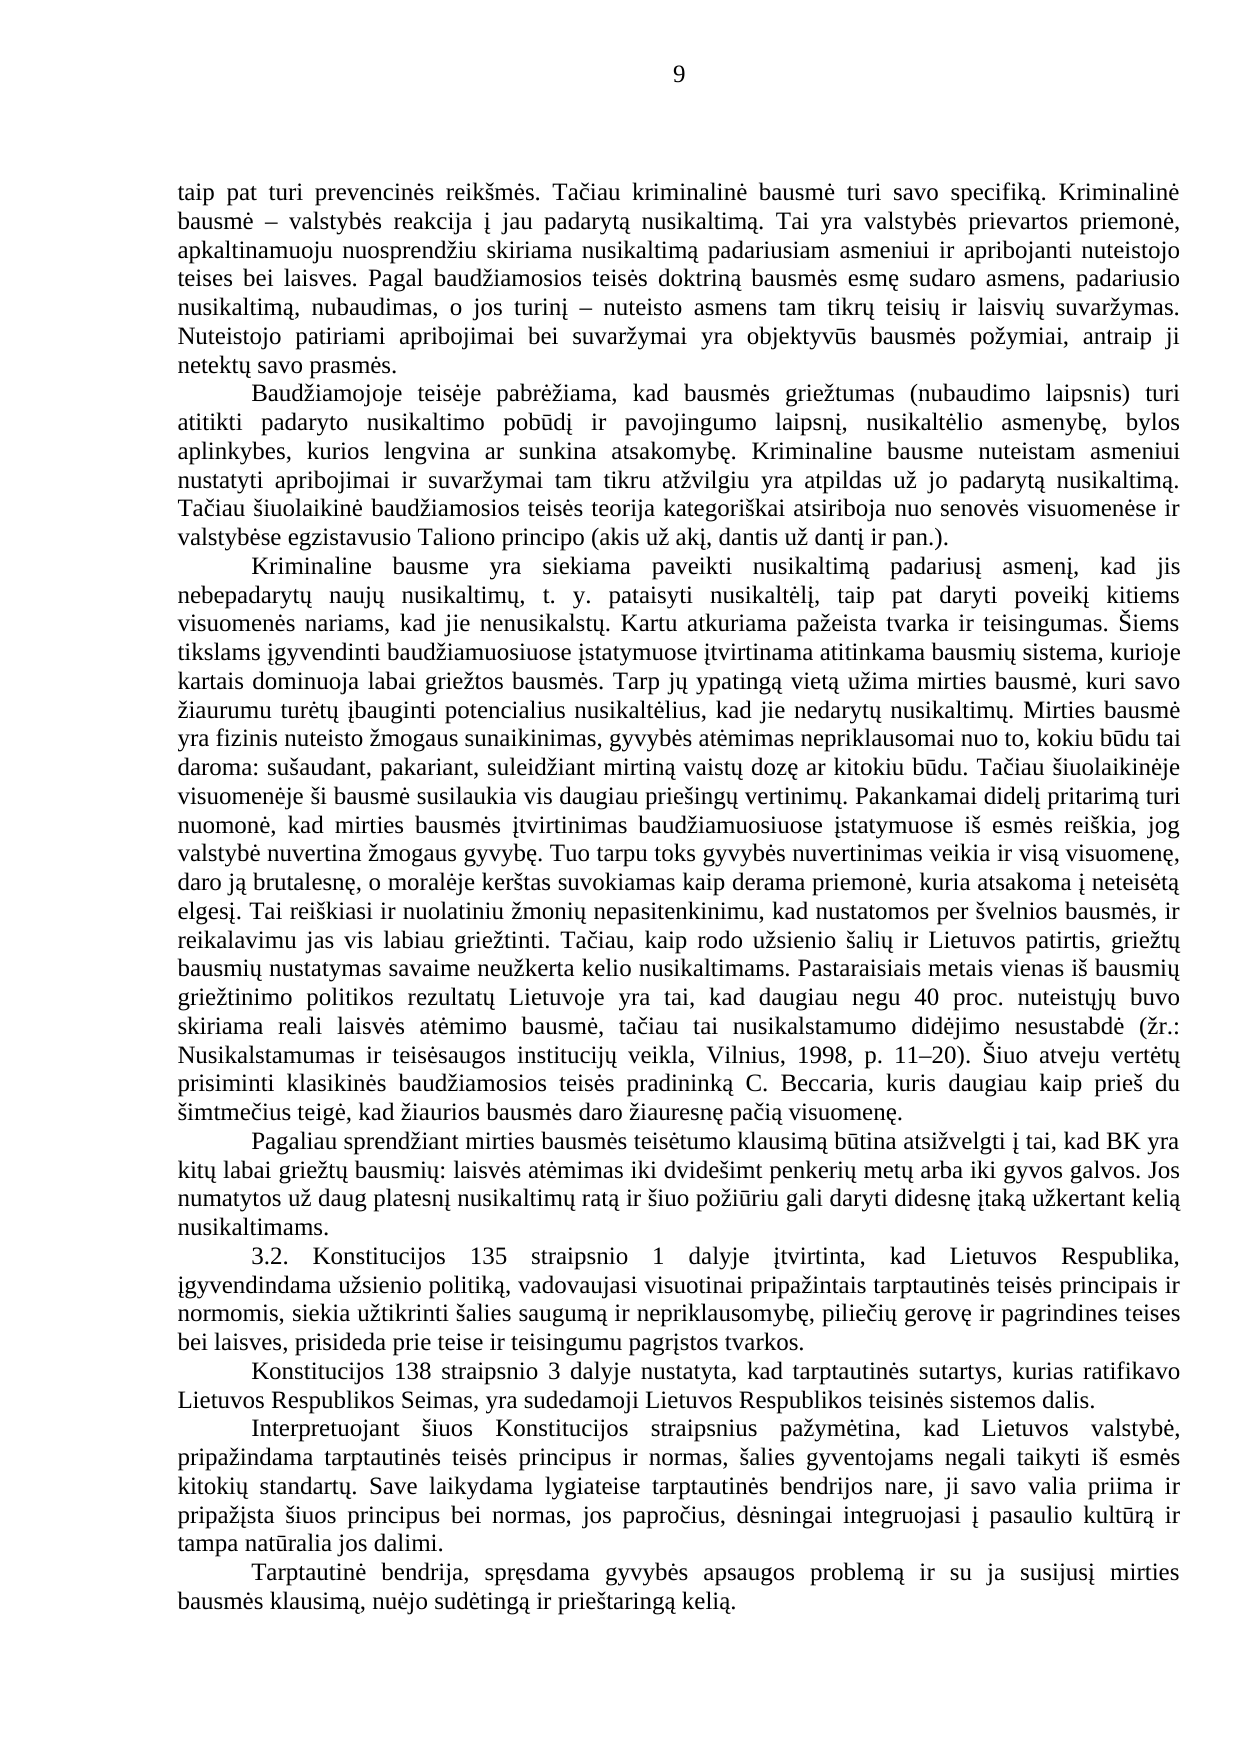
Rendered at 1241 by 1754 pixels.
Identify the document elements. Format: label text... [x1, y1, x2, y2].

text Kriminaline bausme yra siekiama paveikti nusikaltimą padariusį asmenį, kad jis nebepadarytų naujų nusikaltimų, t. y. pataisyti nusikaltėlį, taip pat daryti poveikį kitiems visuomenės nariams, kad jie nenusikalstų. Kartu atkuriama pažeista tvarka ir teisingumas. Šiems tikslams įgyvendinti baudžiamuosiuose įstatymuose įtvirtinama atitinkama bausmių sistema, kurioje kartais dominuoja labai griežtos bausmės. Tarp jų ypatingą vietą užima mirties bausmė, kuri savo žiaurumu turėtų įbauginti potencialius nusikaltėlius, kad jie nedarytų nusikaltimų. Mirties bausmė yra fizinis nuteisto žmogaus sunaikinimas, gyvybės atėmimas nepriklausomai nuo to, kokiu būdu tai daroma: sušaudant, pakariant, suleidžiant mirtiną vaistų dozę ar kitokiu būdu. Tačiau šiuolaikinėje visuomenėje ši bausmė susilaukia vis daugiau priešingų vertinimų. Pakankamai didelį pritarimą turi nuomonė, kad mirties bausmės įtvirtinimas baudžiamuosiuose įstatymuose iš esmės reiškia, jog valstybė nuvertina žmogaus gyvybę. Tuo tarpu toks gyvybės nuvertinimas veikia ir visą visuomenę, daro ją brutalesnę, o moralėje kerštas suvokiamas kaip derama priemonė, kuria atsakoma į neteisėtą elgesį. Tai reiškiasi ir nuolatiniu žmonių nepasitenkinimu, kad nustatomos per švelnios bausmės, ir reikalavimu jas vis labiau griežtinti. Tačiau, kaip rodo užsienio šalių ir Lietuvos patirtis, griežtų bausmių nustatymas savaime neužkerta kelio nusikaltimams. Pastaraisiais metais vienas iš bausmių griežtinimo politikos rezultatų Lietuvoje yra tai, kad daugiau negu 40 proc. nuteistųjų buvo skiriama reali laisvės atėmimo bausmė, tačiau tai nusikalstamumo didėjimo nesustabdė (žr.: Nusikalstamumas ir teisėsaugos institucijų veikla, Vilnius, 1998, p. 11–20). Šiuo atveju vertėtų prisiminti klasikinės baudžiamosios teisės pradininką C. Beccaria, kuris daugiau kaip prieš du šimtmečius teigė, kad žiaurios bausmės daro žiauresnę pačią visuomenę. [177, 551, 1181, 1126]
text 3.2. Konstitucijos 135 straipsnio 1 dalyje įtvirtinta, kad Lietuvos Respublika, įgyvendindama užsienio politiką, vadovaujasi visuotinai pripažintais tarptautinės teisės principais ir normomis, siekia užtikrinti šalies saugumą ir nepriklausomybę, piliečių gerovę ir pagrindines teises bei laisves, prisideda prie teise ir teisingumu pagrįstos tvarkos. [177, 1241, 1181, 1356]
text taip pat turi prevencinės reikšmės. Tačiau kriminalinė bausmė turi savo specifiką. Kriminalinė bausmė – valstybės reakcija į jau padarytą nusikaltimą. Tai yra valstybės prievartos priemonė, apkaltinamuoju nuosprendžiu skiriama nusikaltimą padariusiam asmeniui ir apribojanti nuteistojo teises bei laisves. Pagal baudžiamosios teisės doktriną bausmės esmę sudaro asmens, padariusio nusikaltimą, nubaudimas, o jos turinį – nuteisto asmens tam tikrų teisių ir laisvių suvaržymas. Nuteistojo patiriami apribojimai bei suvaržymai yra objektyvūs bausmės požymiai, antraip ji netektų savo prasmės. [177, 177, 1181, 378]
text Konstitucijos 138 straipsnio 3 dalyje nustatyta, kad tarptautinės sutartys, kurias ratifikavo Lietuvos Respublikos Seimas, yra sudedamoji Lietuvos Respublikos teisinės sistemos dalis. [177, 1356, 1181, 1413]
text Baudžiamojoje teisėje pabrėžiama, kad bausmės griežtumas (nubaudimo laipsnis) turi atitikti padaryto nusikaltimo pobūdį ir pavojingumo laipsnį, nusikaltėlio asmenybę, bylos aplinkybes, kurios lengvina ar sunkina atsakomybę. Kriminaline bausme nuteistam asmeniui nustatyti apribojimai ir suvaržymai tam tikru atžvilgiu yra atpildas už jo padarytą nusikaltimą. Tačiau šiuolaikinė baudžiamosios teisės teorija kategoriškai atsiriboja nuo senovės visuomenėse ir valstybėse egzistavusio Taliono principo (akis už akį, dantis už dantį ir pan.). [177, 378, 1181, 551]
text Interpretuojant šiuos Konstitucijos straipsnius pažymėtina, kad Lietuvos valstybė, pripažindama tarptautinės teisės principus ir normas, šalies gyventojams negali taikyti iš esmės kitokių standartų. Save laikydama lygiateise tarptautinės bendrijos nare, ji savo valia priima ir pripažįsta šiuos principus bei normas, jos papročius, dėsningai integruojasi į pasaulio kultūrą ir tampa natūralia jos dalimi. [177, 1413, 1181, 1557]
text Pagaliau sprendžiant mirties bausmės teisėtumo klausimą būtina atsižvelgti į tai, kad BK yra kitų labai griežtų bausmių: laisvės atėmimas iki dvidešimt penkerių metų arba iki gyvos galvos. Jos numatytos už daug platesnį nusikaltimų ratą ir šiuo požiūriu gali daryti didesnę įtaką užkertant kelią nusikaltimams. [177, 1126, 1181, 1241]
text Tarptautinė bendrija, spręsdama gyvybės apsaugos problemą ir su ja susijusį mirties bausmės klausimą, nuėjo sudėtingą ir prieštaringą kelią. [177, 1557, 1181, 1615]
